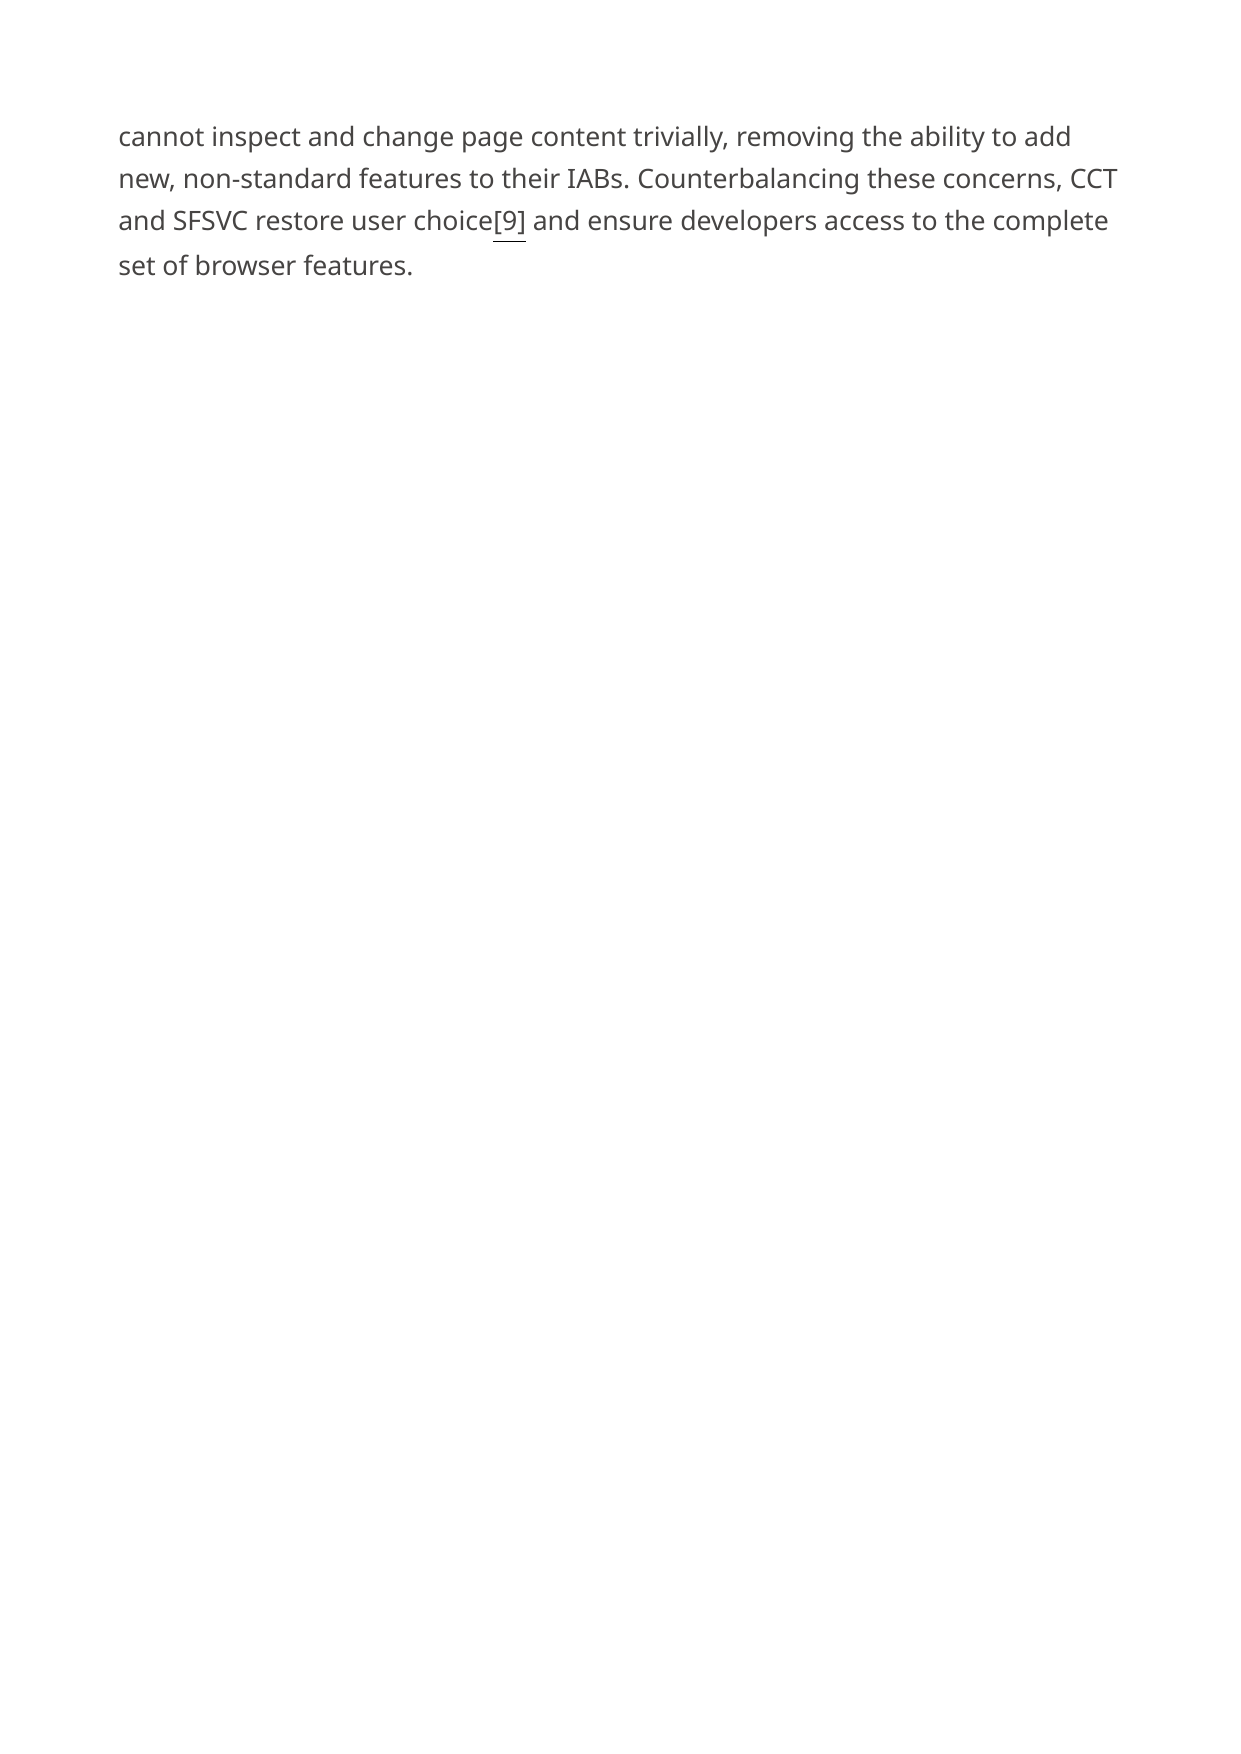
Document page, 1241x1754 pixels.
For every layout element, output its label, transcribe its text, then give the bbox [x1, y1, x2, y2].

text cannot inspect and change page content trivially, removing the ability to add new, non-standard features to their IABs. Counterbalancing these concerns, CCT and SFSVC restore user choice[9] and ensure developers access to the complete set of browser features. [118, 118, 1122, 283]
